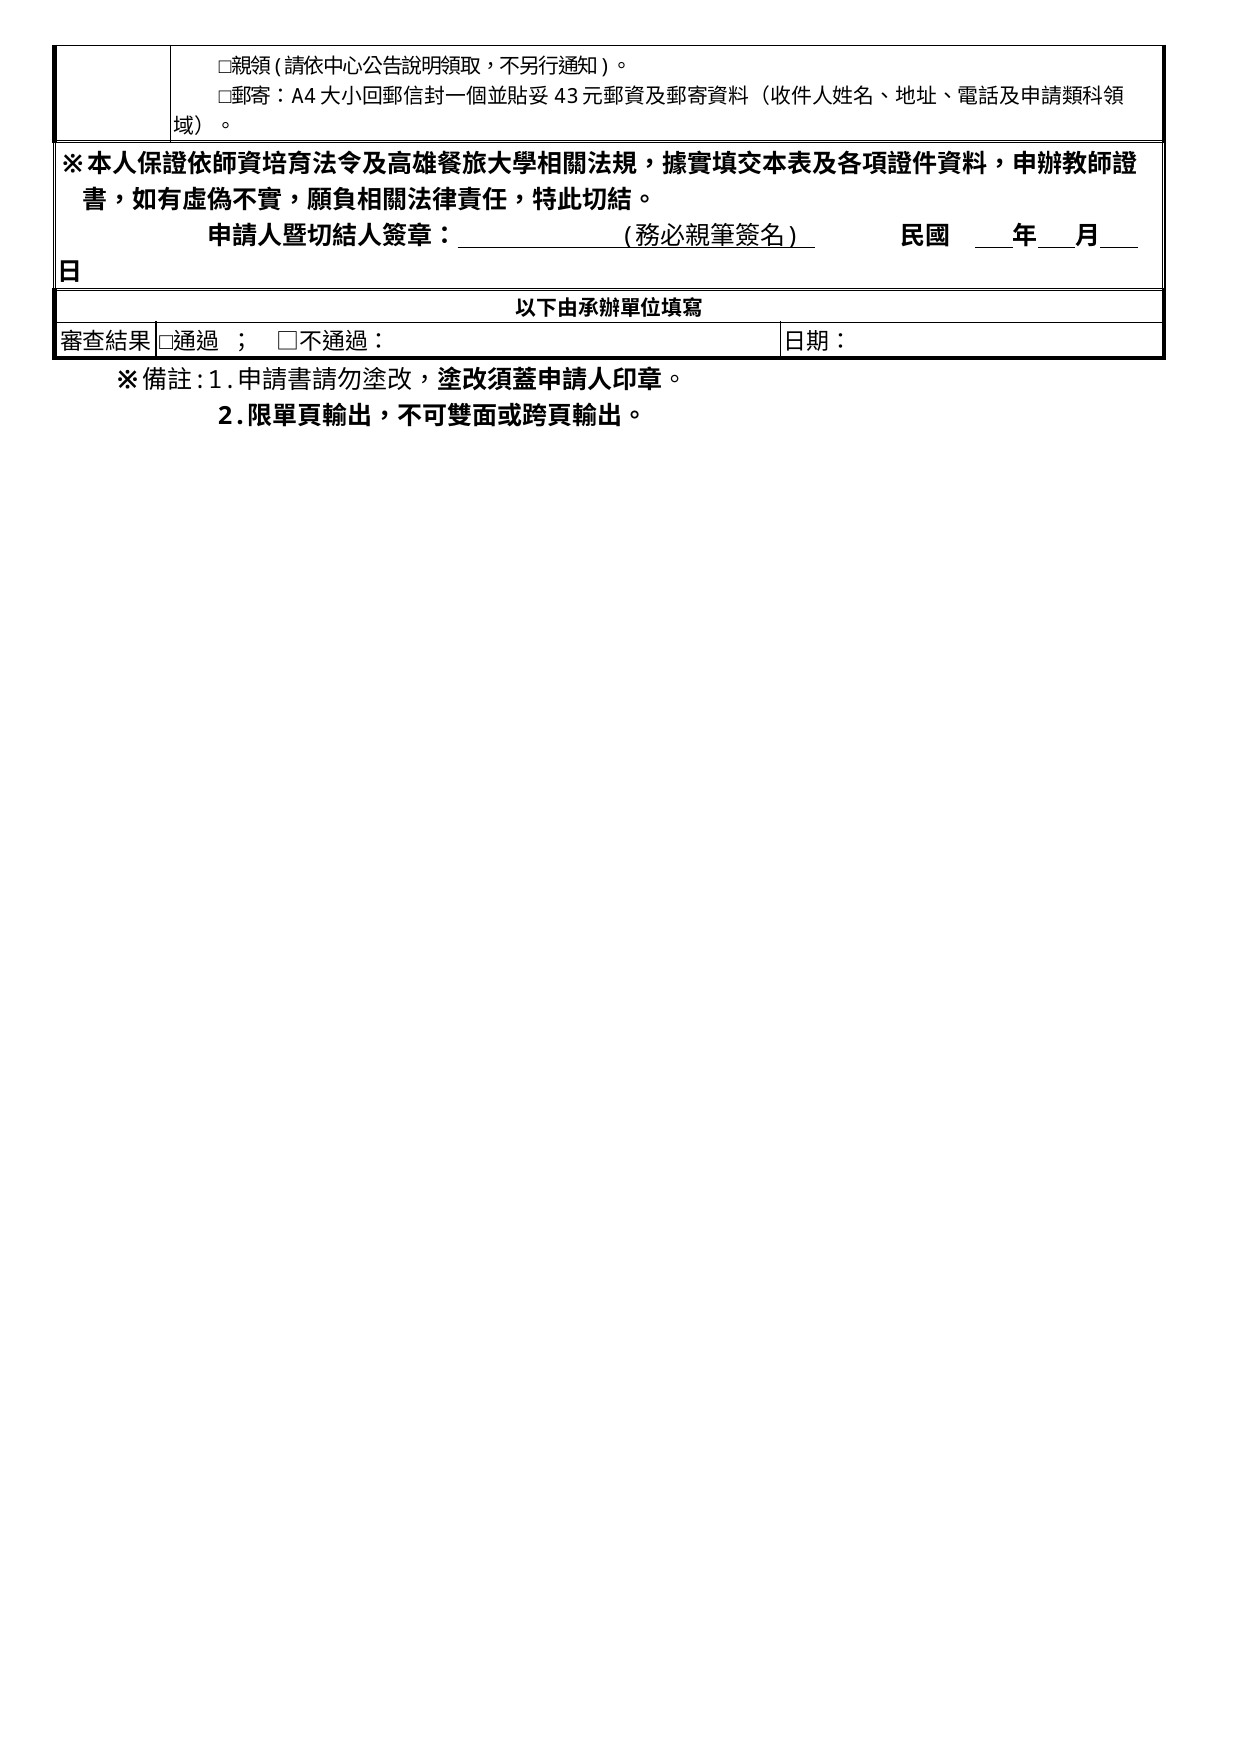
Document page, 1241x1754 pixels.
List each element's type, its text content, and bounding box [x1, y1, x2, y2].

table_cell ※本人保證依師資培育法令及高雄餐旅大學相關法規，據實填交本表及各項證件資料，申辦教師證書，如有虛偽不實，願負相關法律責任，特此切結。 申請人暨切結人簽章： (務必親筆簽名) 民國 年 月 日 [56, 143, 1162, 288]
table_cell □親領(請依中心公告說明領取，不另行通知)。 □郵寄：A4大小回郵信封一個並貼妥43元郵資及郵寄資料（收件人姓名、地址、電話及申請類科領域）。 [171, 46, 1162, 140]
table_cell 日期： [781, 323, 1162, 356]
table_cell [57, 46, 170, 140]
table_cell □通過 ； □不通過： [157, 323, 780, 356]
table_cell 以下由承辦單位填寫 [57, 291, 1162, 321]
table_cell 審查結果 [57, 323, 155, 356]
text 2.限單頁輸出，不可雙面或跨頁輸出。 [112, 396, 1106, 432]
text ※備註:1.申請書請勿塗改，塗改須蓋申請人印章。 [112, 360, 1106, 396]
